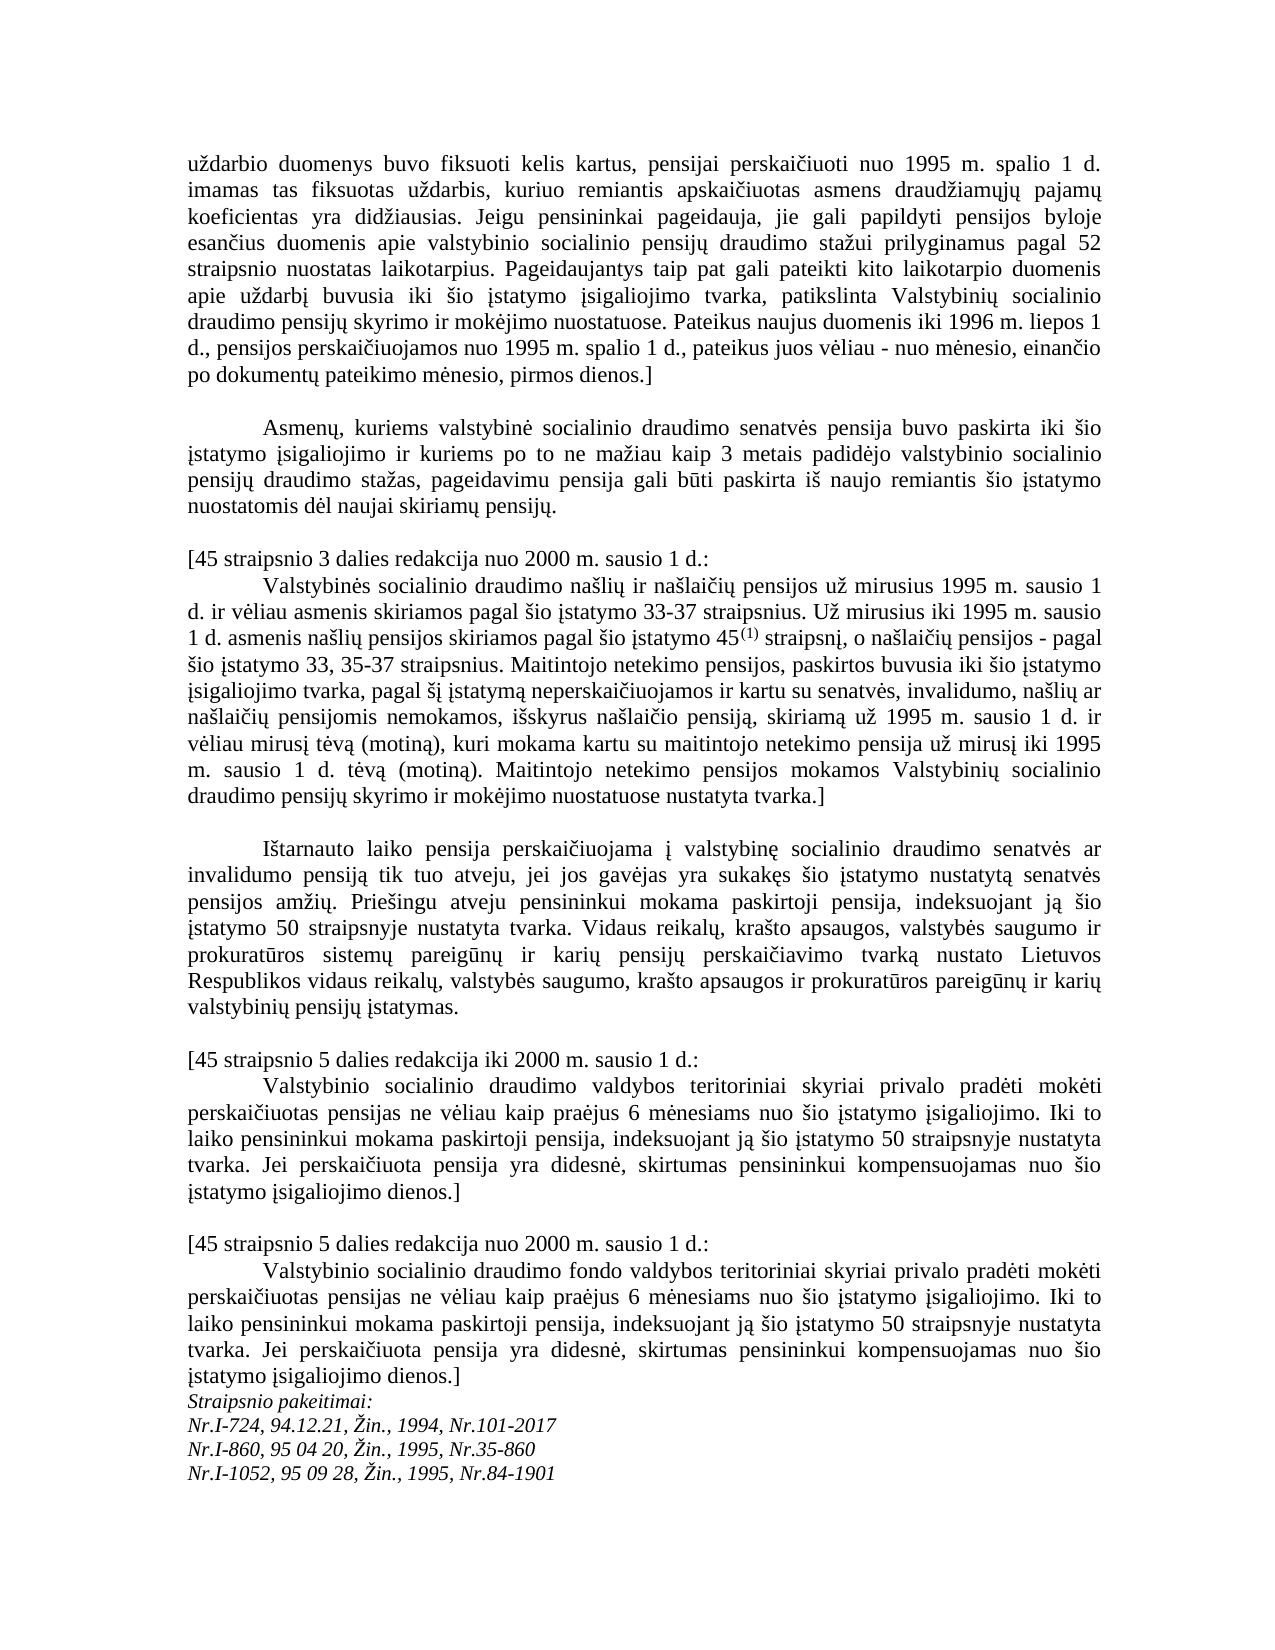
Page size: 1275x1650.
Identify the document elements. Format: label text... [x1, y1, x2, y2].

text Straipsnio pakeitimai: [187, 1389, 1103, 1413]
text [45 straipsnio 5 dalies redakcija iki 2000 m. sausio 1 d.: [187, 1046, 1103, 1072]
text Nr.I-724, 94.12.21, Žin., 1994, Nr.101-2017 [187, 1413, 1103, 1437]
text Ištarnauto laiko pensija perskaičiuojama į valstybinę socialinio draudimo senatvės ar invalidumo pensiją tik tuo atveju, jei jos gavėjas yra sukakęs šio įstatymo nustatytą senatvės pensijos amžių. Priešingu atveju pensininkui mokama paskirtoji pensija, indeksuojant ją šio įstatymo 50 straipsnyje nustatyta tvarka. Vidaus reikalų, krašto apsaugos, valstybės saugumo ir prokuratūros sistemų pareigūnų ir karių pensijų perskaičiavimo tvarką nustato Lietuvos Respublikos vidaus reikalų, valstybės saugumo, krašto apsaugos ir prokuratūros pareigūnų ir karių valstybinių pensijų įstatymas. [187, 835, 1103, 1020]
text Nr.I-860, 95 04 20, Žin., 1995, Nr.35-860 [187, 1437, 1103, 1461]
text [45 straipsnio 3 dalies redakcija nuo 2000 m. sausio 1 d.: [187, 545, 1103, 572]
text Nr.I-1052, 95 09 28, Žin., 1995, Nr.84-1901 [187, 1461, 1103, 1485]
text Valstybinio socialinio draudimo valdybos teritoriniai skyriai privalo pradėti mokėti perskaičiuotas pensijas ne vėliau kaip praėjus 6 mėnesiams nuo šio įstatymo įsigaliojimo. Iki to laiko pensininkui mokama paskirtoji pensija, indeksuojant ją šio įstatymo 50 straipsnyje nustatyta tvarka. Jei perskaičiuota pensija yra didesnė, skirtumas pensininkui kompensuojamas nuo šio įstatymo įsigaliojimo dienos.] [187, 1072, 1103, 1204]
text uždarbio duomenys buvo fiksuoti kelis kartus, pensijai perskaičiuoti nuo 1995 m. spalio 1 d. imamas tas fiksuotas uždarbis, kuriuo remiantis apskaičiuotas asmens draudžiamųjų pajamų koeficientas yra didžiausias. Jeigu pensininkai pageidauja, jie gali papildyti pensijos byloje esančius duomenis apie valstybinio socialinio pensijų draudimo stažui prilyginamus pagal 52 straipsnio nuostatas laikotarpius. Pageidaujantys taip pat gali pateikti kito laikotarpio duomenis apie uždarbį buvusia iki šio įstatymo įsigaliojimo tvarka, patikslinta Valstybinių socialinio draudimo pensijų skyrimo ir mokėjimo nuostatuose. Pateikus naujus duomenis iki 1996 m. liepos 1 d., pensijos perskaičiuojamos nuo 1995 m. spalio 1 d., pateikus juos vėliau - nuo mėnesio, einančio po dokumentų pateikimo mėnesio, pirmos dienos.] [187, 150, 1103, 387]
text Asmenų, kuriems valstybinė socialinio draudimo senatvės pensija buvo paskirta iki šio įstatymo įsigaliojimo ir kuriems po to ne mažiau kaip 3 metais padidėjo valstybinio socialinio pensijų draudimo stažas, pageidavimu pensija gali būti paskirta iš naujo remiantis šio įstatymo nuostatomis dėl naujai skiriamų pensijų. [187, 413, 1103, 519]
text Valstybinio socialinio draudimo fondo valdybos teritoriniai skyriai privalo pradėti mokėti perskaičiuotas pensijas ne vėliau kaip praėjus 6 mėnesiams nuo šio įstatymo įsigaliojimo. Iki to laiko pensininkui mokama paskirtoji pensija, indeksuojant ją šio įstatymo 50 straipsnyje nustatyta tvarka. Jei perskaičiuota pensija yra didesnė, skirtumas pensininkui kompensuojamas nuo šio įstatymo įsigaliojimo dienos.] [187, 1257, 1103, 1389]
text [45 straipsnio 5 dalies redakcija nuo 2000 m. sausio 1 d.: [187, 1231, 1103, 1257]
text Valstybinės socialinio draudimo našlių ir našlaičių pensijos už mirusius 1995 m. sausio 1 d. ir vėliau asmenis skiriamos pagal šio įstatymo 33-37 straipsnius. Už mirusius iki 1995 m. sausio 1 d. asmenis našlių pensijos skiriamos pagal šio įstatymo 45(1) straipsnį, o našlaičių pensijos - pagal šio įstatymo 33, 35-37 straipsnius. Maitintojo netekimo pensijos, paskirtos buvusia iki šio įstatymo įsigaliojimo tvarka, pagal šį įstatymą neperskaičiuojamos ir kartu su senatvės, invalidumo, našlių ar našlaičių pensijomis nemokamos, išskyrus našlaičio pensiją, skiriamą už 1995 m. sausio 1 d. ir vėliau mirusį tėvą (motiną), kuri mokama kartu su maitintojo netekimo pensija už mirusį iki 1995 m. sausio 1 d. tėvą (motiną). Maitintojo netekimo pensijos mokamos Valstybinių socialinio draudimo pensijų skyrimo ir mokėjimo nuostatuose nustatyta tvarka.] [187, 572, 1103, 809]
